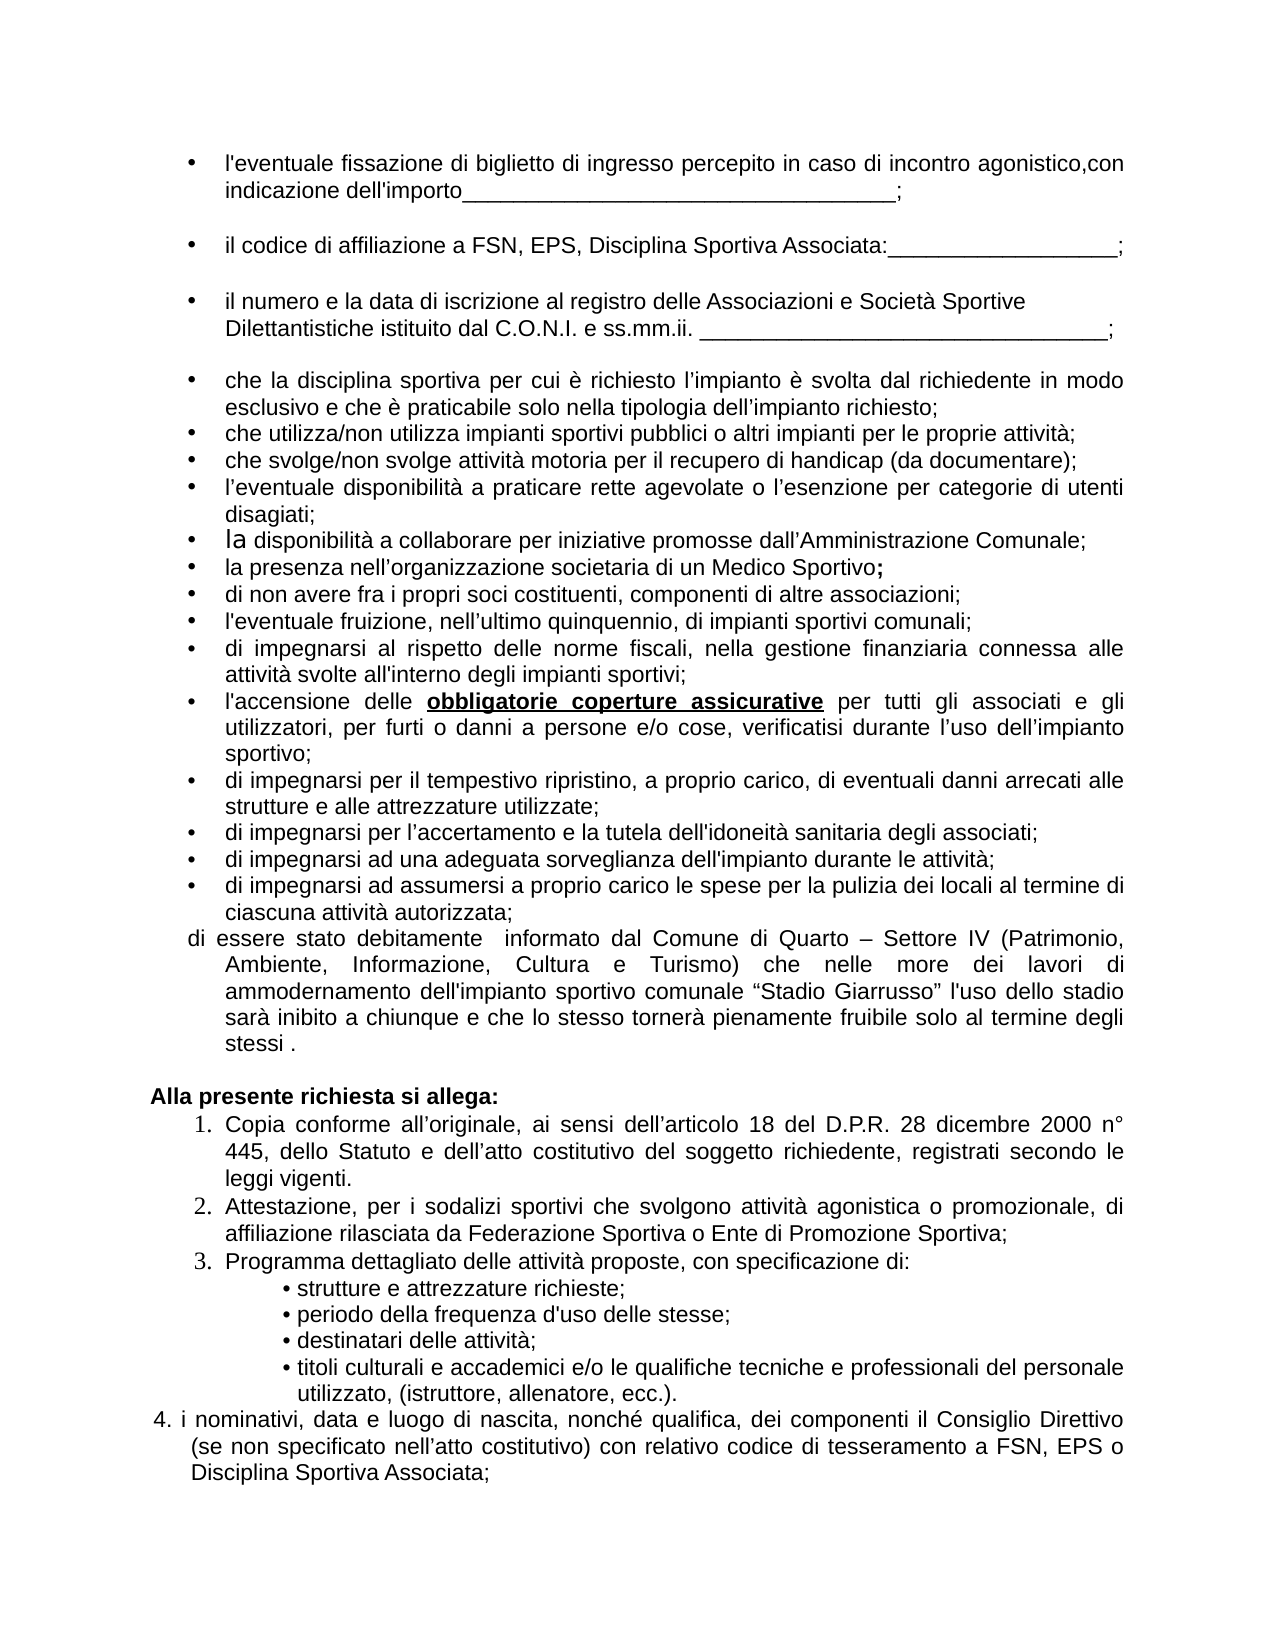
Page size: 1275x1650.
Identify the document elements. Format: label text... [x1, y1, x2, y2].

text • l'eventuale fissazione di biglietto di ingresso percepito in caso di incontro agonistico,con indicazione dell'importo__________________________________; [187, 150, 1125, 203]
text • che svolge/non svolge attività motoria per il recupero di handicap (da documentare); [187, 447, 1125, 474]
text • l'accensione delle obbligatorie coperture assicurative per tutti gli associati e gli utilizzatori, per furti o danni a persone e/o cose, verificatisi durante l’uso dell’impianto sportivo; [187, 688, 1125, 767]
text • di impegnarsi ad una adeguata sorveglianza dell'impianto durante le attività; [187, 846, 1125, 872]
text • strutture e attrezzature richieste; [282, 1275, 1125, 1301]
text • di impegnarsi per l’accertamento e la tutela dell'idoneità sanitaria degli associati; [187, 819, 1125, 846]
text • titoli culturali e accademici e/o le qualifiche tecniche e professionali del personale utilizzato, (istruttore, allenatore, ecc.). [282, 1354, 1125, 1406]
text 1. Copia conforme all’originale, ai sensi dell’articolo 18 del D.P.R. 28 dicembre 2000 n° 445, dello Statuto e dell’atto costitutivo del soggetto richiedente, registrati secondo le leggi vigenti. [187, 1109, 1125, 1191]
text • il codice di affiliazione a FSN, EPS, Disciplina Sportiva Associata:__________________; [187, 232, 1125, 259]
text 3. Programma dettagliato delle attività proposte, con specificazione di: [187, 1246, 1125, 1275]
text • che utilizza/non utilizza impianti sportivi pubblici o altri impianti per le proprie attività; [187, 420, 1125, 447]
text • di non avere fra i propri soci costituenti, componenti di altre associazioni; [187, 581, 1125, 608]
text • l'eventuale fruizione, nell’ultimo quinquennio, di impianti sportivi comunali; [187, 608, 1125, 635]
text • la presenza nell’organizzazione societaria di un Medico Sportivo; [187, 554, 1125, 581]
text • destinatari delle attività; [282, 1327, 1125, 1354]
text • il numero e la data di iscrizione al registro delle Associazioni e Società Sportive Dilettantistiche istituito dal C.O.N.I. e ss.mm.ii. ________________________________; [187, 288, 1125, 341]
text • che la disciplina sportiva per cui è richiesto l’impianto è svolta dal richiedente in modo esclusivo e che è praticabile solo nella tipologia dell’impianto richiesto; [187, 367, 1125, 420]
text di essere stato debitamente informato dal Comune di Quarto – Settore IV (Patrimonio, Ambiente, Informazione, Cultura e Turismo) che nelle more dei lavori di ammodernamento dell'impianto sportivo comunale “Stadio Giarrusso” l'uso dello stadio sarà inibito a chiunque e che lo stesso tornerà pienamente fruibile solo al termine degli stessi . [187, 925, 1125, 1057]
text • di impegnarsi per il tempestivo ripristino, a proprio carico, di eventuali danni arrecati alle strutture e alle attrezzature utilizzate; [187, 767, 1125, 819]
text • la disponibilità a collaborare per iniziative promosse dall’Amministrazione Comunale; [187, 527, 1125, 554]
text 4. i nominativi, data e luogo di nascita, nonché qualifica, dei componenti il Consiglio Direttivo (se non specificato nell’atto costitutivo) con relativo codice di tesseramento a FSN, EPS o Disciplina Sportiva Associata; [153, 1406, 1125, 1486]
text 2. Attestazione, per i sodalizi sportivi che svolgono attività agonistica o promozionale, di affiliazione rilasciata da Federazione Sportiva o Ente di Promozione Sportiva; [187, 1191, 1125, 1246]
text • di impegnarsi ad assumersi a proprio carico le spese per la pulizia dei locali al termine di ciascuna attività autorizzata; [187, 872, 1125, 925]
text Alla presente richiesta si allega: [150, 1083, 1125, 1109]
text • l’eventuale disponibilità a praticare rette agevolate o l’esenzione per categorie di utenti disagiati; [187, 474, 1125, 527]
text • di impegnarsi al rispetto delle norme fiscali, nella gestione finanziaria connessa alle attività svolte all'interno degli impianti sportivi; [187, 635, 1125, 688]
text • periodo della frequenza d'uso delle stesse; [282, 1301, 1125, 1327]
